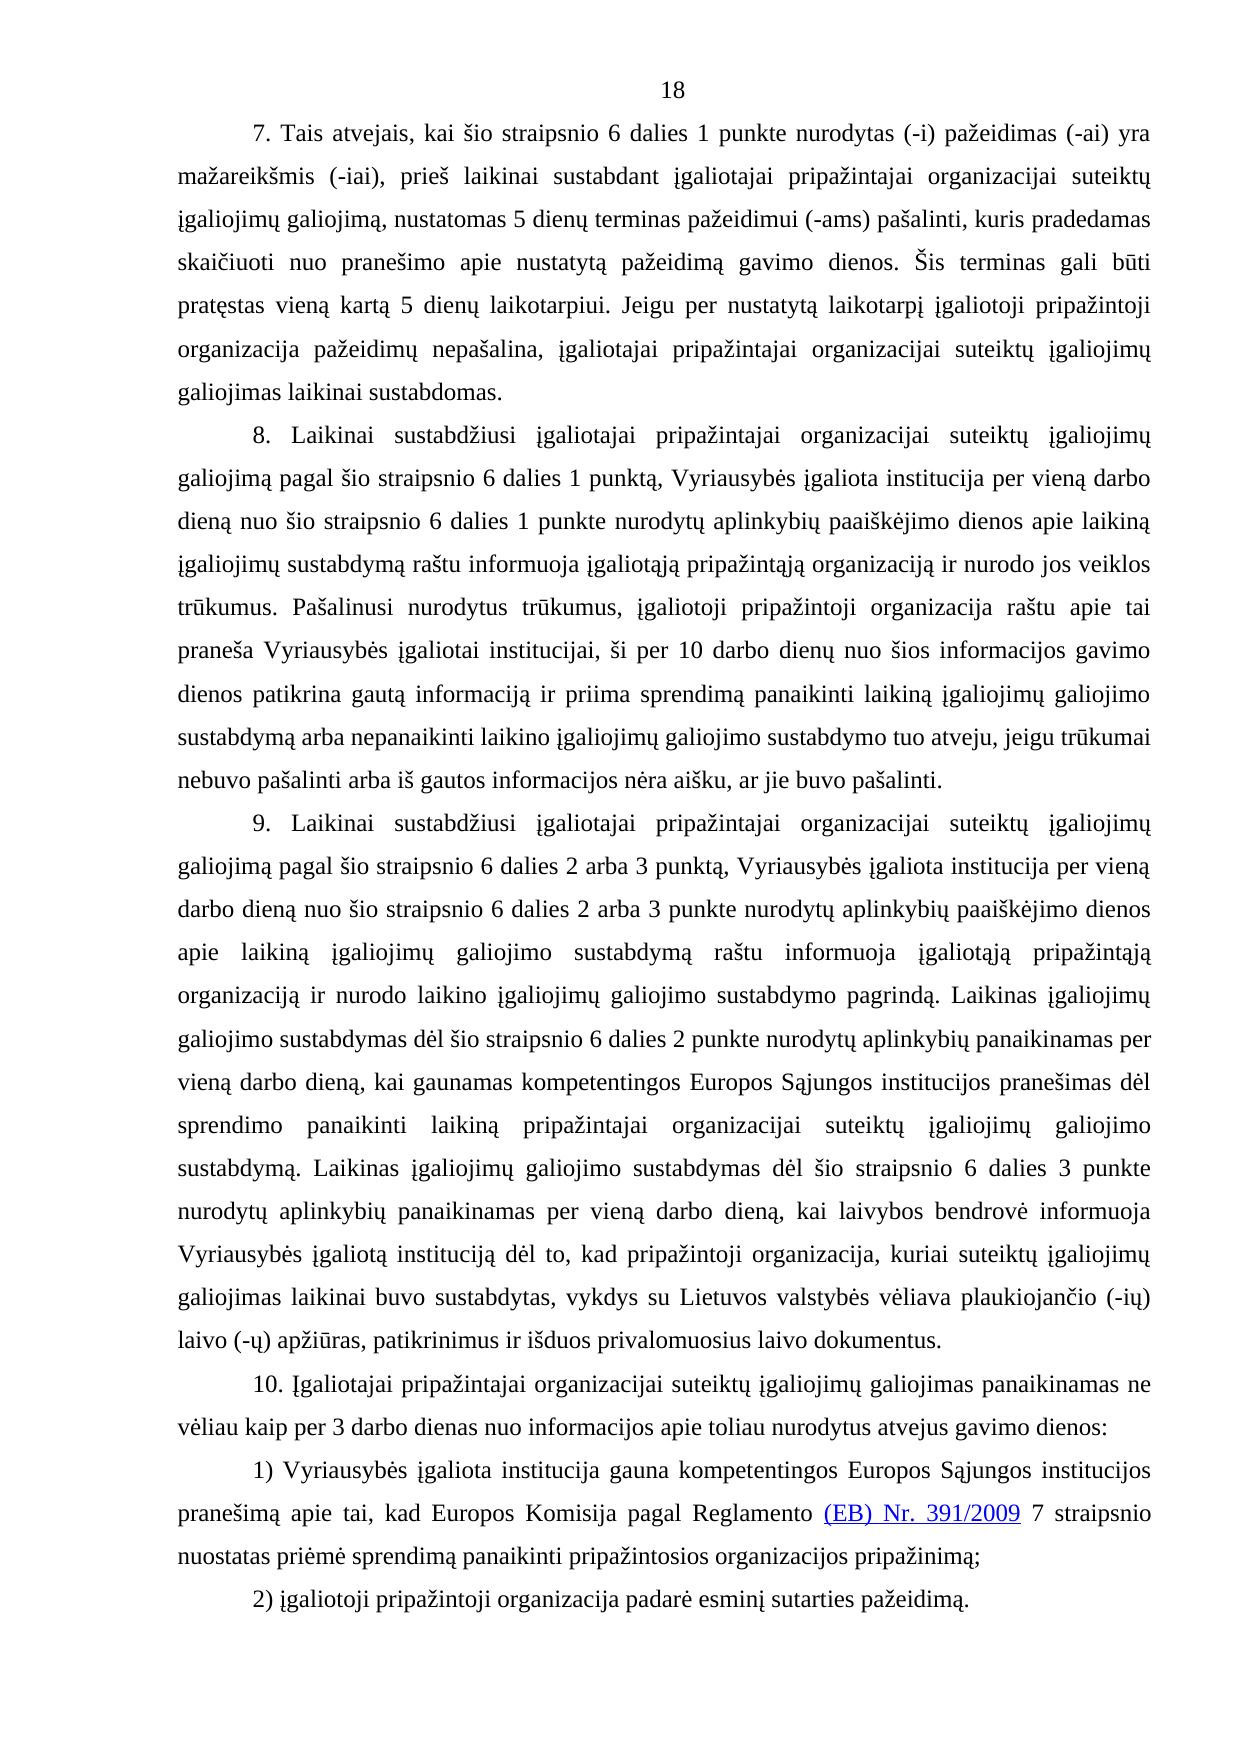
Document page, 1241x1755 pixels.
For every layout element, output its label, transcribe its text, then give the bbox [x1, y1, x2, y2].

text 7. Tais atvejais, kai šio straipsnio 6 dalies 1 punkte nurodytas (-i) pažeidimas (-ai) yra mažareikšmis (-iai), prieš laikinai sustabdant įgaliotajai pripažintajai organizacijai suteiktų įgaliojimų galiojimą, nustatomas 5 dienų terminas pažeidimui (-ams) pašalinti, kuris pradedamas skaičiuoti nuo pranešimo apie nustatytą pažeidimą gavimo dienos. Šis terminas gali būti pratęstas vieną kartą 5 dienų laikotarpiui. Jeigu per nustatytą laikotarpį įgaliotoji pripažintoji organizacija pažeidimų nepašalina, įgaliotajai pripažintajai organizacijai suteiktų įgaliojimų galiojimas laikinai sustabdomas. [177, 118, 1152, 406]
text 2) įgaliotoji pripažintoji organizacija padarė esminį sutarties pažeidimą. [177, 1584, 1152, 1613]
text 9. Laikinai sustabdžiusi įgaliotajai pripažintajai organizacijai suteiktų įgaliojimų galiojimą pagal šio straipsnio 6 dalies 2 arba 3 punktą, Vyriausybės įgaliota institucija per vieną darbo dieną nuo šio straipsnio 6 dalies 2 arba 3 punkte nurodytų aplinkybių paaiškėjimo dienos apie laikiną įgaliojimų galiojimo sustabdymą raštu informuoja įgaliotąją pripažintąją organizaciją ir nurodo laikino įgaliojimų galiojimo sustabdymo pagrindą. Laikinas įgaliojimų galiojimo sustabdymas dėl šio straipsnio 6 dalies 2 punkte nurodytų aplinkybių panaikinamas per vieną darbo dieną, kai gaunamas kompetentingos Europos Sąjungos institucijos pranešimas dėl sprendimo panaikinti laikiną pripažintajai organizacijai suteiktų įgaliojimų galiojimo sustabdymą. Laikinas įgaliojimų galiojimo sustabdymas dėl šio straipsnio 6 dalies 3 punkte nurodytų aplinkybių panaikinamas per vieną darbo dieną, kai laivybos bendrovė informuoja Vyriausybės įgaliotą instituciją dėl to, kad pripažintoji organizacija, kuriai suteiktų įgaliojimų galiojimas laikinai buvo sustabdytas, vykdys su Lietuvos valstybės vėliava plaukiojančio (-ių) laivo (-ų) apžiūras, patikrinimus ir išduos privalomuosius laivo dokumentus. [177, 808, 1152, 1354]
text 1) Vyriausybės įgaliota institucija gauna kompetentingos Europos Sąjungos institucijos pranešimą apie tai, kad Europos Komisija pagal Reglamento (EB) Nr. 391/2009 7 straipsnio nuostatas priėmė sprendimą panaikinti pripažintosios organizacijos pripažinimą; [177, 1455, 1152, 1570]
text 8. Laikinai sustabdžiusi įgaliotajai pripažintajai organizacijai suteiktų įgaliojimų galiojimą pagal šio straipsnio 6 dalies 1 punktą, Vyriausybės įgaliota institucija per vieną darbo dieną nuo šio straipsnio 6 dalies 1 punkte nurodytų aplinkybių paaiškėjimo dienos apie laikiną įgaliojimų sustabdymą raštu informuoja įgaliotąją pripažintąją organizaciją ir nurodo jos veiklos trūkumus. Pašalinusi nurodytus trūkumus, įgaliotoji pripažintoji organizacija raštu apie tai praneša Vyriausybės įgaliotai institucijai, ši per 10 darbo dienų nuo šios informacijos gavimo dienos patikrina gautą informaciją ir priima sprendimą panaikinti laikiną įgaliojimų galiojimo sustabdymą arba nepanaikinti laikino įgaliojimų galiojimo sustabdymo tuo atveju, jeigu trūkumai nebuvo pašalinti arba iš gautos informacijos nėra aišku, ar jie buvo pašalinti. [177, 420, 1152, 794]
text 10. Įgaliotajai pripažintajai organizacijai suteiktų įgaliojimų galiojimas panaikinamas ne vėliau kaip per 3 darbo dienas nuo informacijos apie toliau nurodytus atvejus gavimo dienos: [177, 1369, 1152, 1441]
